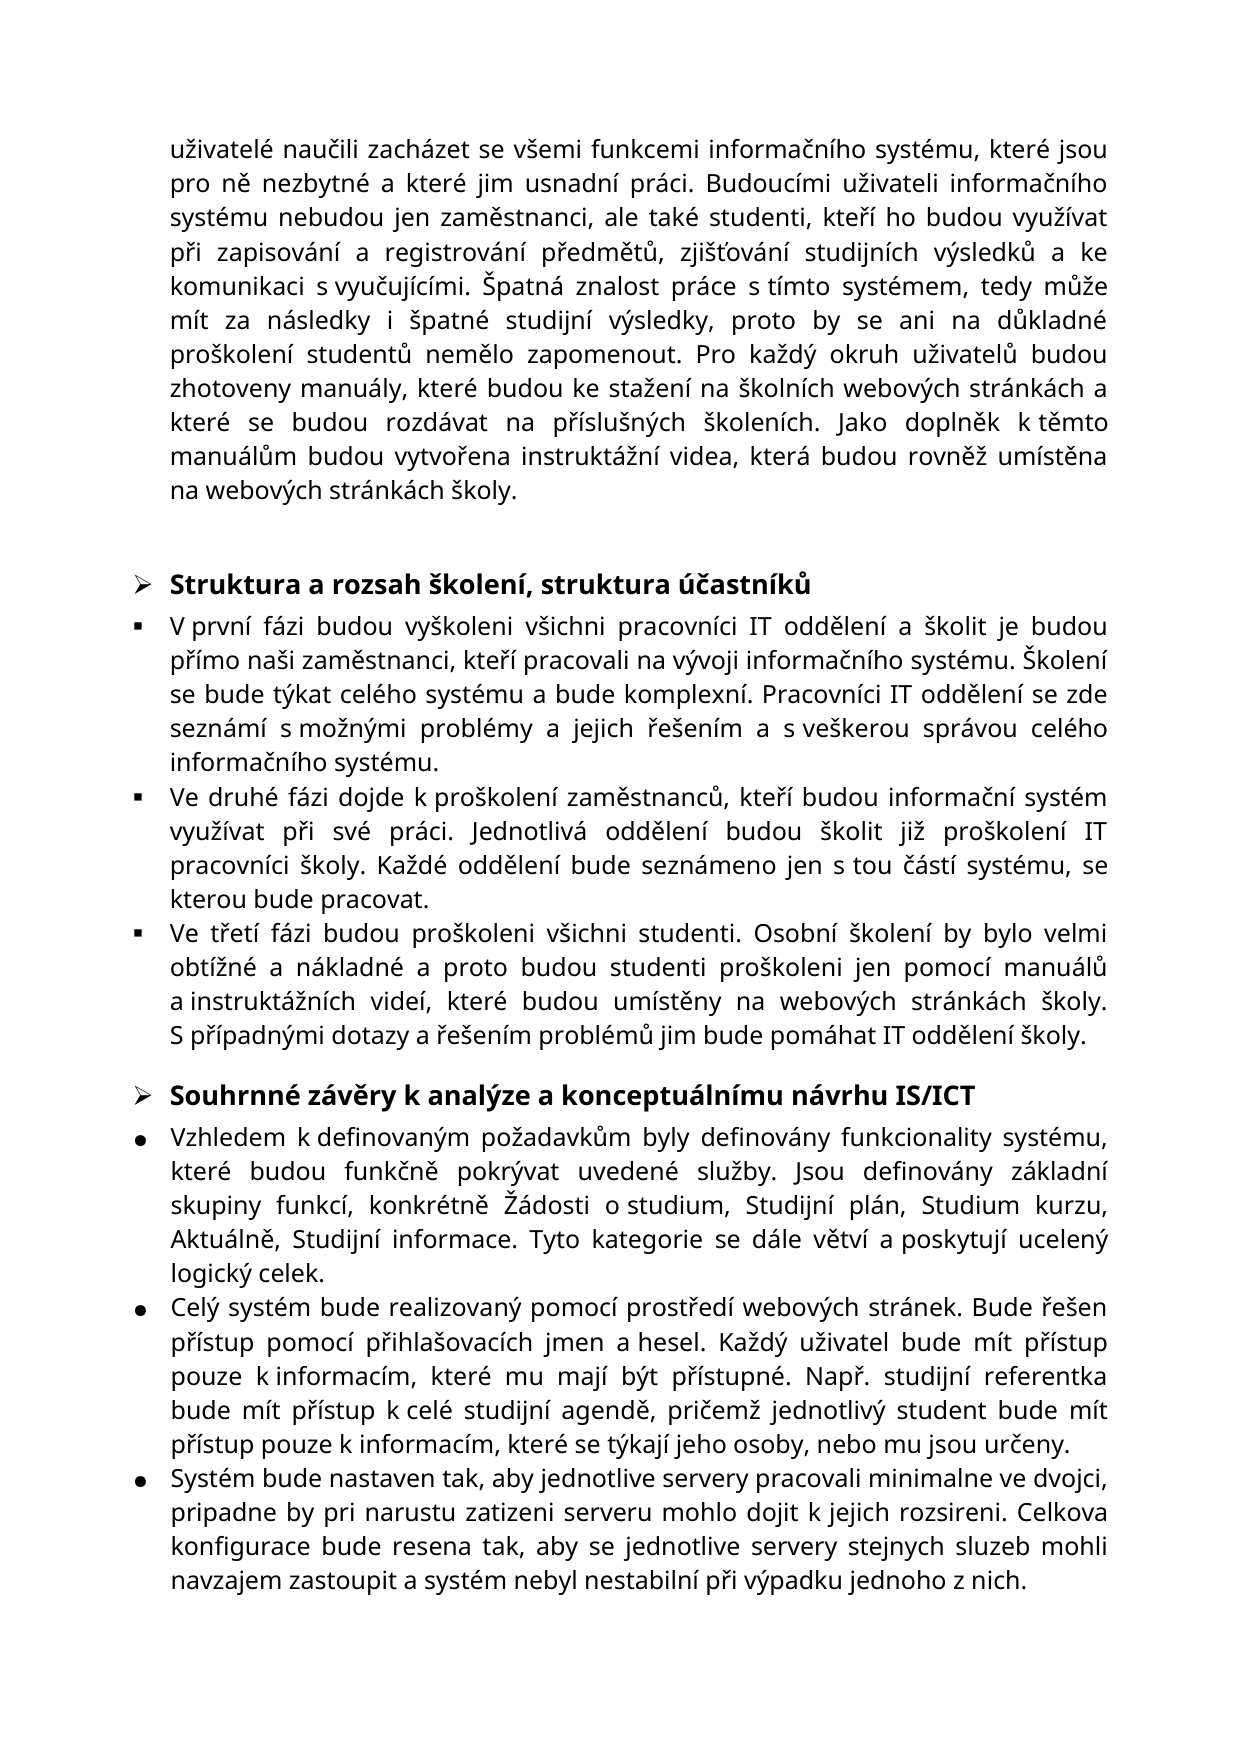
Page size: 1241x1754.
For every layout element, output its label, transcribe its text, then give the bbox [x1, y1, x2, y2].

list Celý systém bude realizovaný pomocí prostředí webových stránek. Bude řešen přístup pomocí přihlašovacích jmen a hesel. Každý uživatel bude mít přístup pouze k informacím, které mu mají být přístupné. Např. studijní referentka bude mít přístup k celé studijní agendě, pričemž jednotlivý student bude mít přístup pouze k informacím, které se týkají jeho osoby, nebo mu jsou určeny. [133, 1290, 1108, 1460]
list Systém bude nastaven tak, aby jednotlive servery pracovali minimalne ve dvojci, pripadne by pri narustu zatizeni serveru mohlo dojit k jejich rozsireni. Celkova konfigurace bude resena tak, aby se jednotlive servery stejnych sluzeb mohli navzajem zastoupit a systém nebyl nestabilní při výpadku jednoho z nich. [133, 1460, 1108, 1597]
list V první fázi budou vyškoleni všichni pracovníci IT oddělení a školit je budou přímo naši zaměstnanci, kteří pracovali na vývoji informačního systému. Školení se bude týkat celého systému a bude komplexní. Pracovníci IT oddělení se zde seznámí s možnými problémy a jejich řešením a s veškerou správou celého informačního systému. [132, 609, 1108, 779]
subtitle Struktura a rozsah školení, struktura účastníků [132, 566, 1108, 603]
list Vzhledem k definovaným požadavkům byly definovány funkcionality systému, které budou funkčně pokrývat uvedené služby. Jsou definovány základní skupiny funkcí, konkrétně Žádosti o studium, Studijní plán, Studium kurzu, Aktuálně, Studijní informace. Tyto kategorie se dále větví a poskytují ucelený logický celek. [133, 1120, 1108, 1290]
list uživatelé naučili zacházet se všemi funkcemi informačního systému, které jsou pro ně nezbytné a které jim usnadní práci. Budoucími uživateli informačního systému nebudou jen zaměstnanci, ale také studenti, kteří ho budou využívat při zapisování a registrování předmětů, zjišťování studijních výsledků a ke komunikaci s vyučujícími. Špatná znalost práce s tímto systémem, tedy může mít za následky i špatné studijní výsledky, proto by se ani na důkladné proškolení studentů nemělo zapomenout. Pro každý okruh uživatelů budou zhotoveny manuály, které budou ke stažení na školních webových stránkách a které se budou rozdávat na příslušných školeních. Jako doplněk k těmto manuálům budou vytvořena instruktážní videa, která budou rovněž umístěna na webových stránkách školy. [132, 132, 1108, 507]
subtitle Souhrnné závěry k analýze a konceptuálnímu návrhu IS/ICT [132, 1077, 1108, 1113]
list Ve třetí fázi budou proškoleni všichni studenti. Osobní školení by bylo velmi obtížné a nákladné a proto budou studenti proškoleni jen pomocí manuálů a instruktážních videí, které budou umístěny na webových stránkách školy. S případnými dotazy a řešením problémů jim bude pomáhat IT oddělení školy. [132, 915, 1108, 1052]
list Ve druhé fázi dojde k proškolení zaměstnanců, kteří budou informační systém využívat při své práci. Jednotlivá oddělení budou školit již proškolení IT pracovníci školy. Každé oddělení bude seznámeno jen s tou částí systému, se kterou bude pracovat. [132, 779, 1108, 915]
